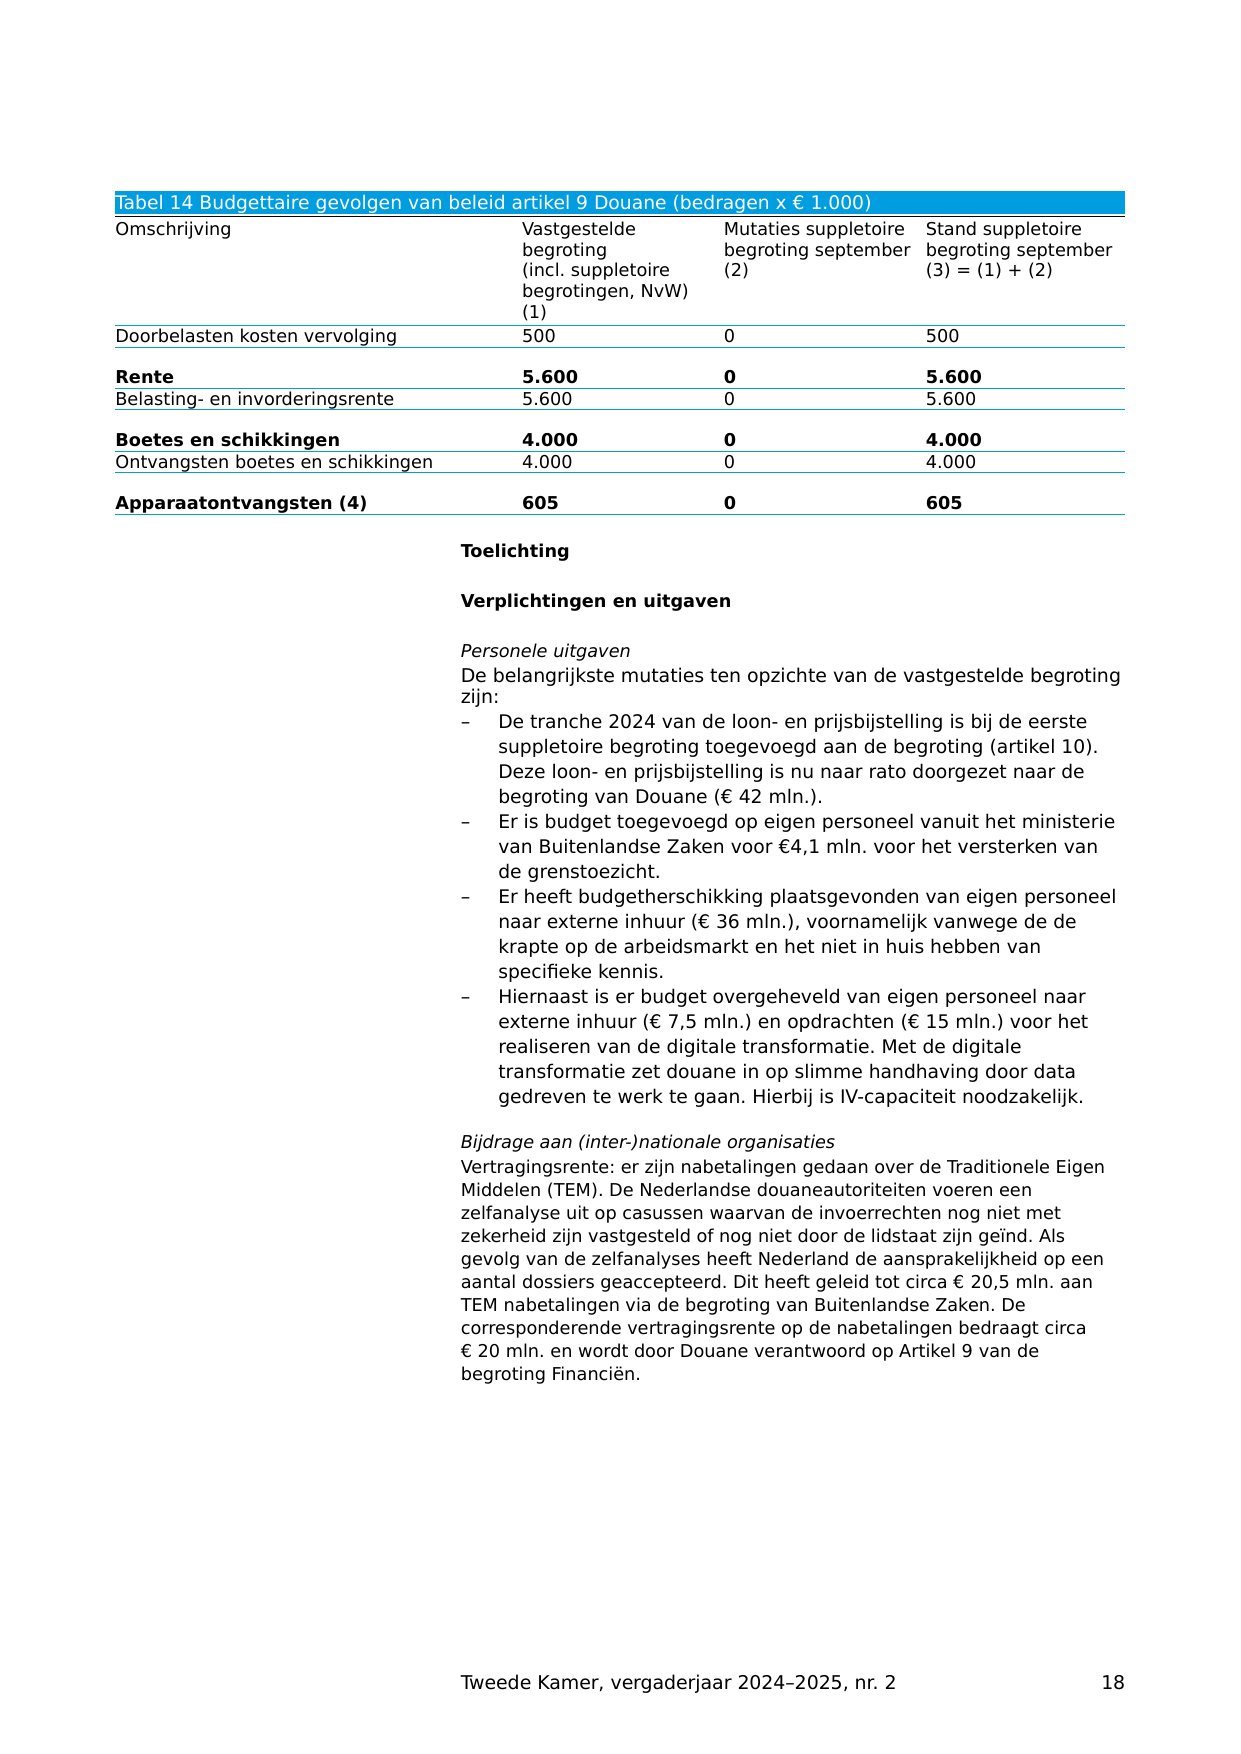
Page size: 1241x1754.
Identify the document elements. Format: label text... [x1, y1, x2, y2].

table_cell 0 [721, 452, 923, 472]
table_cell 4.000 [519, 452, 721, 472]
table_cell 0 [721, 389, 923, 409]
text Vertragingsrente: er zijn nabetalingen gedaan over de Traditionele Eigen Middelen (TEM). De Nederlandse douaneautoriteiten voeren een zelfanalyse uit op casussen waarvan de invoerrechten nog niet met zekerheid zijn vastgesteld of nog niet door de lidstaat zijn geïnd. Als gevolg van de zelfanalyses heeft Nederland de aansprakelijkheid op een aantal dossiers geaccepteerd. Dit heeft geleid tot circa € 20,5 mln. aan TEM nabetalingen via de begroting van Buitenlandse Zaken. De corresponderende vertragingsrente op de nabetalingen bedraagt circa € 20 mln. en wordt door Douane verantwoord op Artikel 9 van de begroting Financiën. [461, 1155, 1125, 1384]
table_cell [721, 473, 923, 493]
text Verplichtingen en uitgaven [461, 589, 1125, 612]
table_cell Mutaties suppletoire begroting september (2) [721, 217, 923, 325]
text Personele uitgaven [461, 639, 1125, 662]
table_cell [519, 473, 721, 493]
table_cell 5.600 [923, 368, 1125, 388]
table_cell Vastgestelde begroting (incl. suppletoire begrotingen, NvW) (1) [519, 217, 721, 325]
table_cell [519, 348, 721, 367]
table_cell [115, 348, 519, 367]
list Er is budget toegevoegd op eigen personeel vanuit het ministerie van Buitenlandse Zaken voor €4,1 mln. voor het versterken van de grenstoezicht. [461, 808, 1125, 883]
table_cell 5.600 [519, 368, 721, 388]
text Toelichting [461, 539, 1125, 562]
table_cell 605 [519, 493, 721, 514]
table_cell Boetes en schikkingen [115, 430, 519, 451]
text De belangrijkste mutaties ten opzichte van de vastgestelde begroting zijn: [461, 664, 1125, 708]
text Bijdrage aan (inter-)nationale organisaties [461, 1130, 1125, 1153]
table_cell [923, 410, 1125, 430]
table_cell 500 [519, 326, 721, 346]
table_cell 605 [923, 493, 1125, 514]
table_cell [721, 348, 923, 367]
list De tranche 2024 van de loon- en prijsbijstelling is bij de eerste suppletoire begroting toegevoegd aan de begroting (artikel 10). Deze loon- en prijsbijstelling is nu naar rato doorgezet naar de begroting van Douane (€ 42 mln.). [461, 708, 1125, 808]
table_cell Apparaatontvangsten (4) [115, 493, 519, 514]
table_cell [519, 410, 721, 430]
table_cell 4.000 [923, 430, 1125, 451]
table_cell 4.000 [923, 452, 1125, 472]
table_cell [923, 348, 1125, 367]
table_cell [115, 473, 519, 493]
table_cell Doorbelasten kosten vervolging [115, 326, 519, 346]
table_cell [721, 410, 923, 430]
table_cell 0 [721, 368, 923, 388]
table_cell [115, 410, 519, 430]
table_cell 500 [923, 326, 1125, 346]
table_cell Ontvangsten boetes en schikkingen [115, 452, 519, 472]
table_cell Omschrijving [115, 217, 519, 325]
table_cell 4.000 [519, 430, 721, 451]
table_cell Belasting- en invorderingsrente [115, 389, 519, 409]
list Er heeft budgetherschikking plaatsgevonden van eigen personeel naar externe inhuur (€ 36 mln.), voornamelijk vanwege de de krapte op de arbeidsmarkt en het niet in huis hebben van specifieke kennis. [461, 883, 1125, 983]
table_cell 0 [721, 430, 923, 451]
list Hiernaast is er budget overgeheveld van eigen personeel naar externe inhuur (€ 7,5 mln.) en opdrachten (€ 15 mln.) voor het realiseren van de digitale transformatie. Met de digitale transformatie zet douane in op slimme handhaving door data gedreven te werk te gaan. Hierbij is IV-capaciteit noodzakelijk. [461, 983, 1125, 1108]
table_cell 0 [721, 493, 923, 514]
table_cell Stand suppletoire begroting september (3) = (1) + (2) [923, 217, 1125, 325]
table_cell 0 [721, 326, 923, 346]
table_cell 5.600 [519, 389, 721, 409]
table_cell [923, 473, 1125, 493]
table_cell 5.600 [923, 389, 1125, 409]
table_cell Rente [115, 368, 519, 388]
